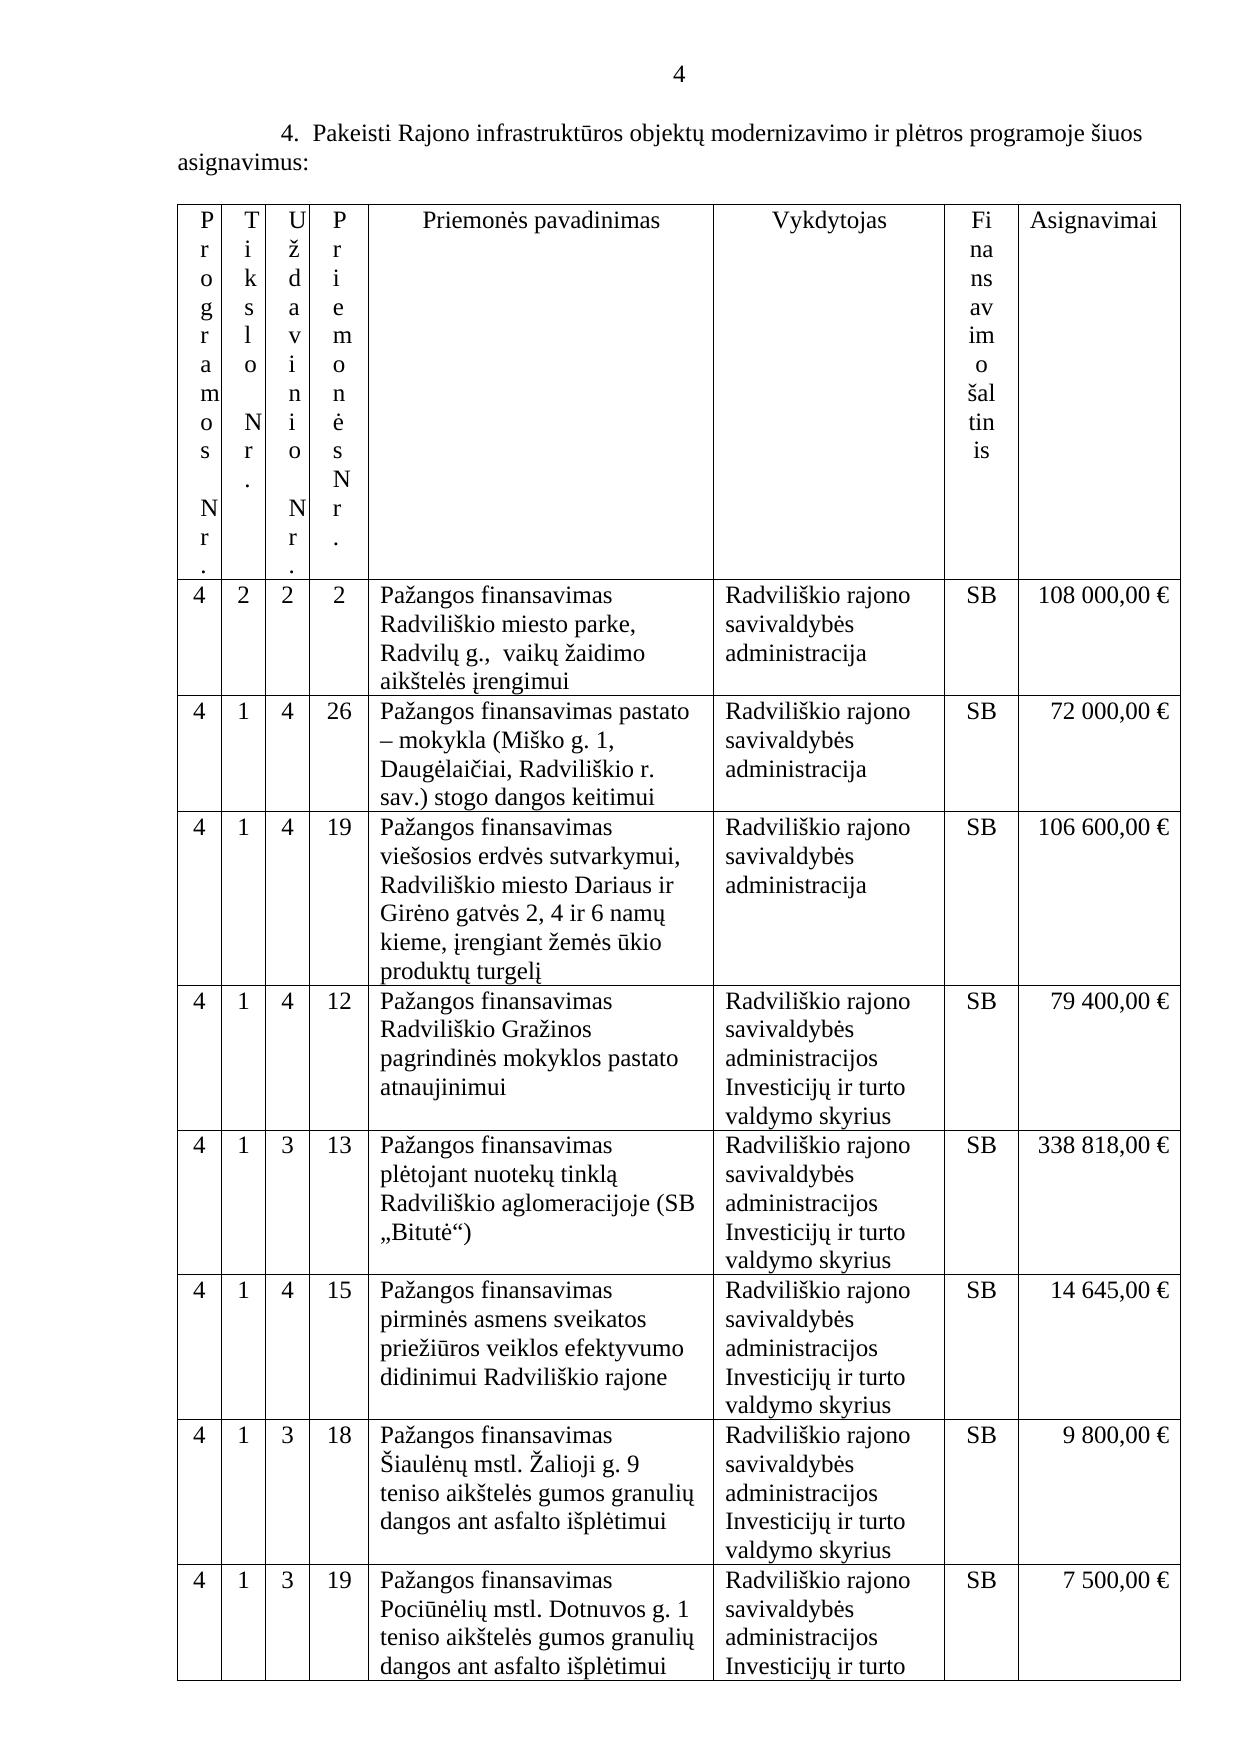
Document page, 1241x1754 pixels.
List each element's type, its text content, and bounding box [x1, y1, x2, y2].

table_cell 19 [310, 812, 368, 985]
table_cell 79 400,00 € [1019, 986, 1180, 1129]
table_cell 1 [222, 1565, 265, 1680]
table_cell 14 645,00 € [1019, 1275, 1180, 1419]
table_cell 4 [178, 986, 221, 1129]
table_cell SB [945, 1275, 1018, 1419]
table_cell 2 [266, 580, 309, 695]
table_cell 4 [266, 812, 309, 985]
table_cell 12 [310, 986, 368, 1129]
table_cell 3 [266, 1131, 309, 1274]
table_cell 4 [178, 1420, 221, 1564]
table_cell 9 800,00 € [1019, 1420, 1180, 1564]
table_cell 4 [178, 580, 221, 695]
table_cell SB [945, 1420, 1018, 1564]
text 4. Pakeisti Rajono infrastruktūros objektų modernizavimo ir plėtros programoje šiuos asignavimus: [177, 118, 1181, 176]
table_cell 4 [178, 1131, 221, 1274]
table_header Uždavinio Nr. [266, 205, 309, 579]
table_header Vykdytojas [714, 205, 944, 579]
table_header Asignavimai [1019, 205, 1180, 579]
table_header Tikslo Nr. [222, 205, 265, 579]
table_cell 3 [266, 1565, 309, 1680]
table_cell 4 [266, 1275, 309, 1419]
table_header Programos Nr. [178, 205, 221, 579]
table_cell 19 [310, 1565, 368, 1680]
table_cell Radviliškio rajono savivaldybės administracijos Investicijų ir turto valdymo skyrius [714, 986, 944, 1129]
table_cell SB [945, 696, 1018, 811]
table_cell 7 500,00 € [1019, 1565, 1180, 1680]
table_cell 3 [266, 1420, 309, 1564]
table_cell Radviliškio rajono savivaldybės administracijos Investicijų ir turto valdymo skyrius [714, 1275, 944, 1419]
table_cell SB [945, 1131, 1018, 1274]
table_cell SB [945, 1565, 1018, 1680]
table_cell 1 [222, 812, 265, 985]
table_cell Pažangos finansavimas pastato – mokykla (Miško g. 1, Daugėlaičiai, Radviliškio r. sav.) stogo dangos keitimui [369, 696, 713, 811]
table_cell 1 [222, 1131, 265, 1274]
table_cell 1 [222, 1275, 265, 1419]
table_cell Pažangos finansavimas plėtojant nuotekų tinklą Radviliškio aglomeracijoje (SB „Bitutė“) [369, 1131, 713, 1274]
table_cell Radviliškio rajono savivaldybės administracija [714, 812, 944, 985]
table_cell 4 [178, 812, 221, 985]
table_cell 106 600,00 € [1019, 812, 1180, 985]
table_cell Pažangos finansavimas viešosios erdvės sutvarkymui, Radviliškio miesto Dariaus ir Girėno gatvės 2, 4 ir 6 namų kieme, įrengiant žemės ūkio produktų turgelį [369, 812, 713, 985]
table_cell 4 [178, 1275, 221, 1419]
table_cell 4 [266, 696, 309, 811]
table_cell Radviliškio rajono savivaldybės administracijos Investicijų ir turto valdymo skyrius [714, 1131, 944, 1274]
table_cell 72 000,00 € [1019, 696, 1180, 811]
table_cell Radviliškio rajono savivaldybės administracija [714, 696, 944, 811]
table_cell 108 000,00 € [1019, 580, 1180, 695]
table_cell Radviliškio rajono savivaldybės administracijos Investicijų ir turto [714, 1565, 944, 1680]
table_cell 13 [310, 1131, 368, 1274]
table_cell SB [945, 812, 1018, 985]
table_cell 2 [222, 580, 265, 695]
table_cell 4 [266, 986, 309, 1129]
table_header Priemonės Nr. [310, 205, 368, 579]
table_cell 26 [310, 696, 368, 811]
table_cell SB [945, 580, 1018, 695]
table_cell 4 [178, 696, 221, 811]
table_cell 1 [222, 986, 265, 1129]
table_cell 2 [310, 580, 368, 695]
table_header Finansavimo šaltinis [945, 205, 1018, 579]
table_cell 338 818,00 € [1019, 1131, 1180, 1274]
table_cell 1 [222, 696, 265, 811]
table_cell Radviliškio rajono savivaldybės administracijos Investicijų ir turto valdymo skyrius [714, 1420, 944, 1564]
table_cell Pažangos finansavimas Šiaulėnų mstl. Žalioji g. 9 teniso aikštelės gumos granulių dangos ant asfalto išplėtimui [369, 1420, 713, 1564]
table_cell Radviliškio rajono savivaldybės administracija [714, 580, 944, 695]
table_cell Pažangos finansavimas Radviliškio miesto parke, Radvilų g., vaikų žaidimo aikštelės įrengimui [369, 580, 713, 695]
table_cell Pažangos finansavimas Pociūnėlių mstl. Dotnuvos g. 1 teniso aikštelės gumos granulių dangos ant asfalto išplėtimui [369, 1565, 713, 1680]
table_cell 1 [222, 1420, 265, 1564]
table_cell 15 [310, 1275, 368, 1419]
table_header Priemonės pavadinimas [369, 205, 713, 579]
table_cell 4 [178, 1565, 221, 1680]
table_cell 18 [310, 1420, 368, 1564]
table_cell SB [945, 986, 1018, 1129]
table_cell Pažangos finansavimas Radviliškio Gražinos pagrindinės mokyklos pastato atnaujinimui [369, 986, 713, 1129]
table_cell Pažangos finansavimas pirminės asmens sveikatos priežiūros veiklos efektyvumo didinimui Radviliškio rajone [369, 1275, 713, 1419]
